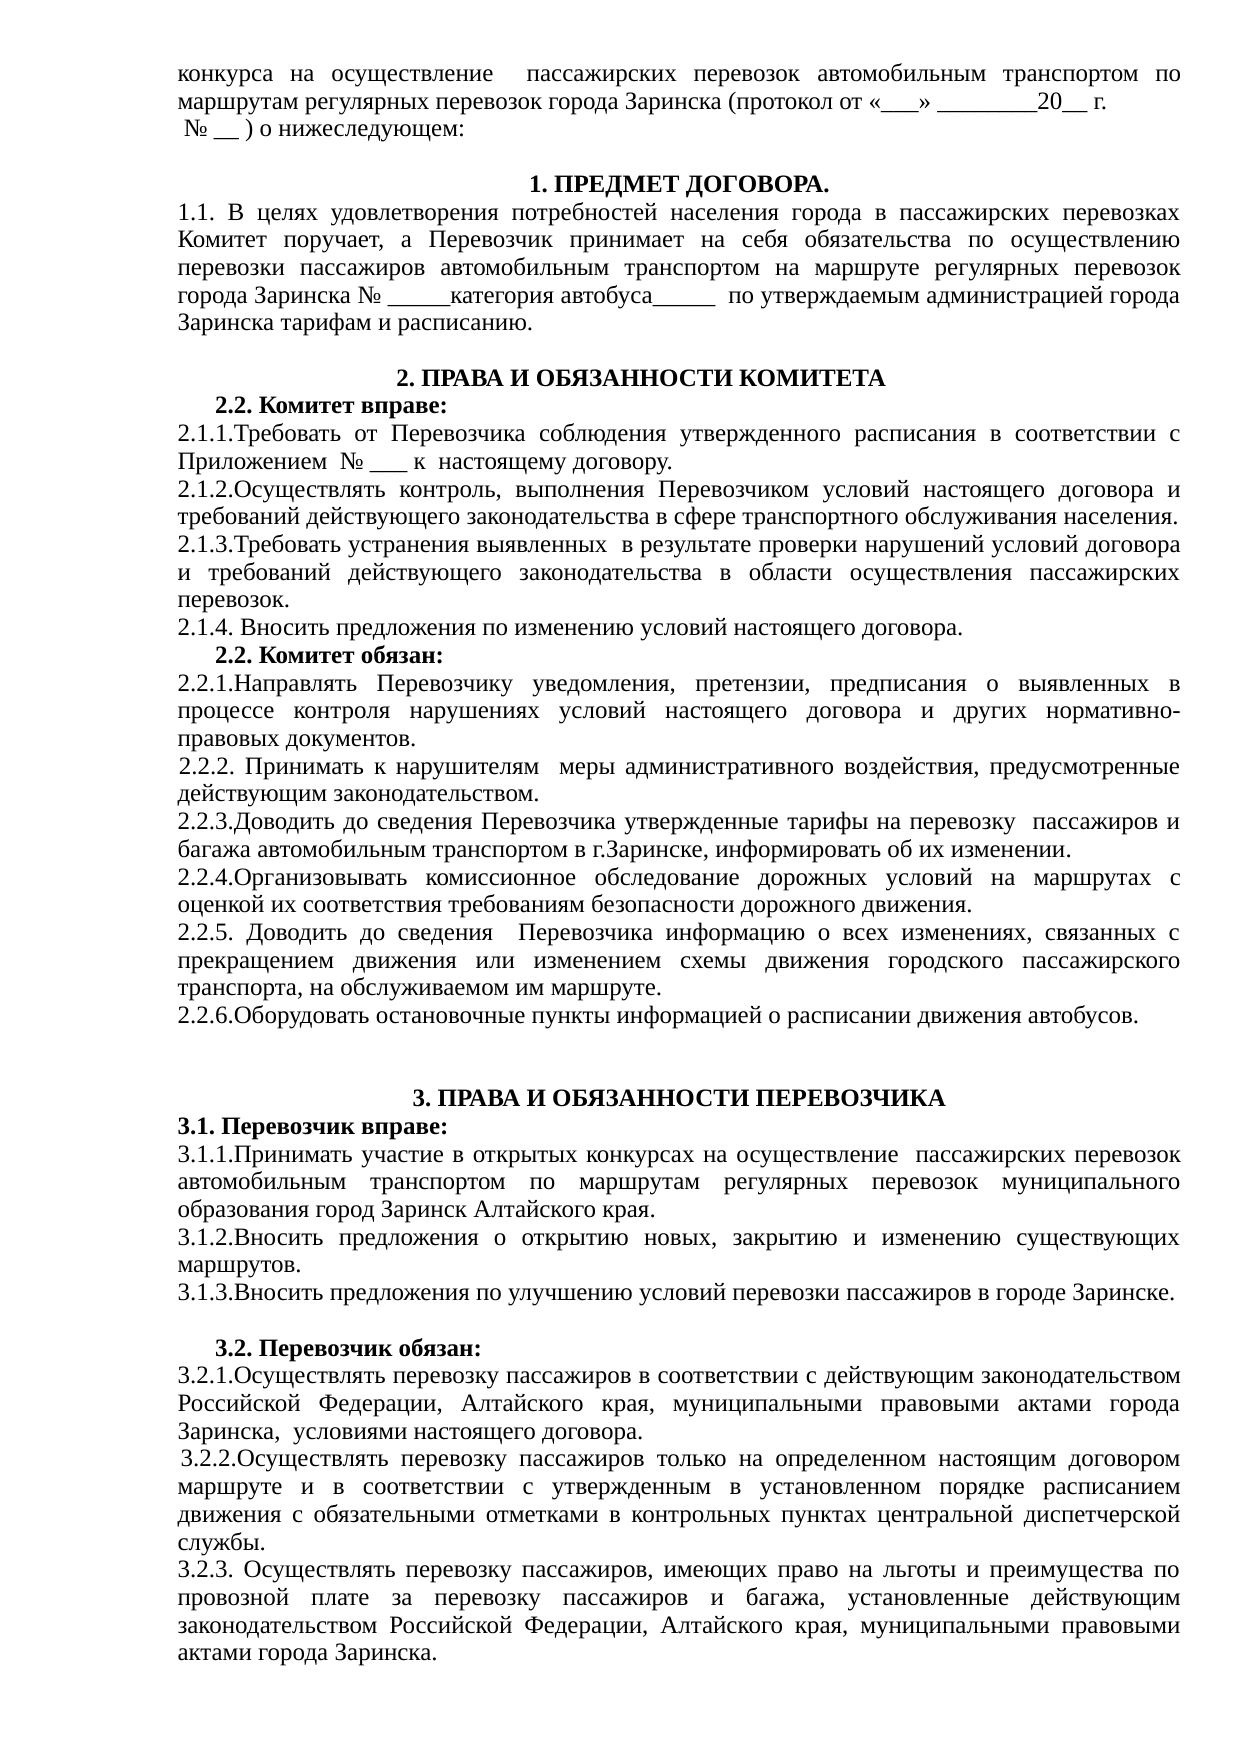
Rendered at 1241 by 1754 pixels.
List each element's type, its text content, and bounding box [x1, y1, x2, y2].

text 2.2.4.Организовывать комиссионное обследование дорожных условий на маршрутах с оценкой их соответствия требованиям безопасности дорожного движения. [177, 863, 1181, 918]
text 2.2.6.Оборудовать остановочные пункты информацией о расписании движения автобусов. [177, 1001, 1181, 1029]
text 1. ПРЕДМЕТ ДОГОВОРА. [177, 170, 1181, 198]
text 2.2.2. Принимать к нарушителям меры административного воздействия, предусмотренные действующим законодательством. [177, 752, 1181, 807]
text 2.2. Комитет обязан: [177, 641, 1181, 669]
text 3.1.1.Принимать участие в открытых конкурсах на осуществление пассажирских перевозок автомобильным транспортом по маршрутам регулярных перевозок муниципального образования город Заринск Алтайского края. [177, 1140, 1181, 1223]
text 2.2.5. Доводить до сведения Перевозчика информацию о всех изменениях, связанных с прекращением движения или изменением схемы движения городского пассажирского транспорта, на обслуживаемом им маршруте. [177, 918, 1181, 1001]
text 3.2.3. Осуществлять перевозку пассажиров, имеющих право на льготы и преимущества по провозной плате за перевозку пассажиров и багажа, установленные действующим законодательством Российской Федерации, Алтайского края, муниципальными правовыми актами города Заринска. [177, 1555, 1181, 1666]
text 3.2. Перевозчик обязан: [177, 1334, 1181, 1361]
text 3.2.1.Осуществлять перевозку пассажиров в соответствии с действующим законодательством Российской Федерации, Алтайского края, муниципальными правовыми актами города Заринска, условиями настоящего договора. [177, 1361, 1181, 1444]
text 3.1. Перевозчик вправе: [177, 1112, 1181, 1140]
text 2.2.3.Доводить до сведения Перевозчика утвержденные тарифы на перевозку пассажиров и багажа автомобильным транспортом в г.Заринске, информировать об их изменении. [177, 807, 1181, 863]
text 2.1.2.Осуществлять контроль, выполнения Перевозчиком условий настоящего договора и требований действующего законодательства в сфере транспортного обслуживания населения. [177, 475, 1181, 530]
text 2.2. Комитет вправе: [177, 392, 1181, 419]
text 3. ПРАВА И ОБЯЗАННОСТИ ПЕРЕВОЗЧИКА [177, 1084, 1181, 1112]
text 2.1.1.Требовать от Перевозчика соблюдения утвержденного расписания в соответствии с Приложением № ___ к настоящему договору. [177, 419, 1181, 475]
text 3.2.2.Осуществлять перевозку пассажиров только на определенном настоящим договором маршруте и в соответствии с утвержденным в установленном порядке расписанием движения с обязательными отметками в контрольных пунктах центральной диспетчерской службы. [177, 1444, 1181, 1555]
text 1.1. В целях удовлетворения потребностей населения города в пассажирских перевозках Комитет поручает, а Перевозчик принимает на себя обязательства по осуществлению перевозки пассажиров автомобильным транспортом на маршруте регулярных перевозок города Заринска № _____категория автобуса_____ по утверждаемым администрацией города Заринска тарифам и расписанию. [177, 198, 1181, 336]
text 2.1.4. Вносить предложения по изменению условий настоящего договора. [177, 613, 1181, 641]
text 2. ПРАВА И ОБЯЗАННОСТИ КОМИТЕТА [177, 364, 1181, 392]
text № __ ) о нижеследующем: [177, 114, 1181, 142]
text 2.1.3.Требовать устранения выявленных в результате проверки нарушений условий договора и требований действующего законодательства в области осуществления пассажирских перевозок. [177, 530, 1181, 613]
text 3.1.2.Вносить предложения о открытию новых, закрытию и изменению существующих маршрутов. [177, 1223, 1181, 1278]
text 2.2.1.Направлять Перевозчику уведомления, претензии, предписания о выявленных в процессе контроля нарушениях условий настоящего договора и других нормативно- правовых документов. [177, 669, 1181, 752]
text 3.1.3.Вносить предложения по улучшению условий перевозки пассажиров в городе Заринске. [177, 1278, 1181, 1306]
text конкурса на осуществление пассажирских перевозок автомобильным транспортом по маршрутам регулярных перевозок города Заринска (протокол от «___» ________20__ г. [177, 59, 1181, 114]
